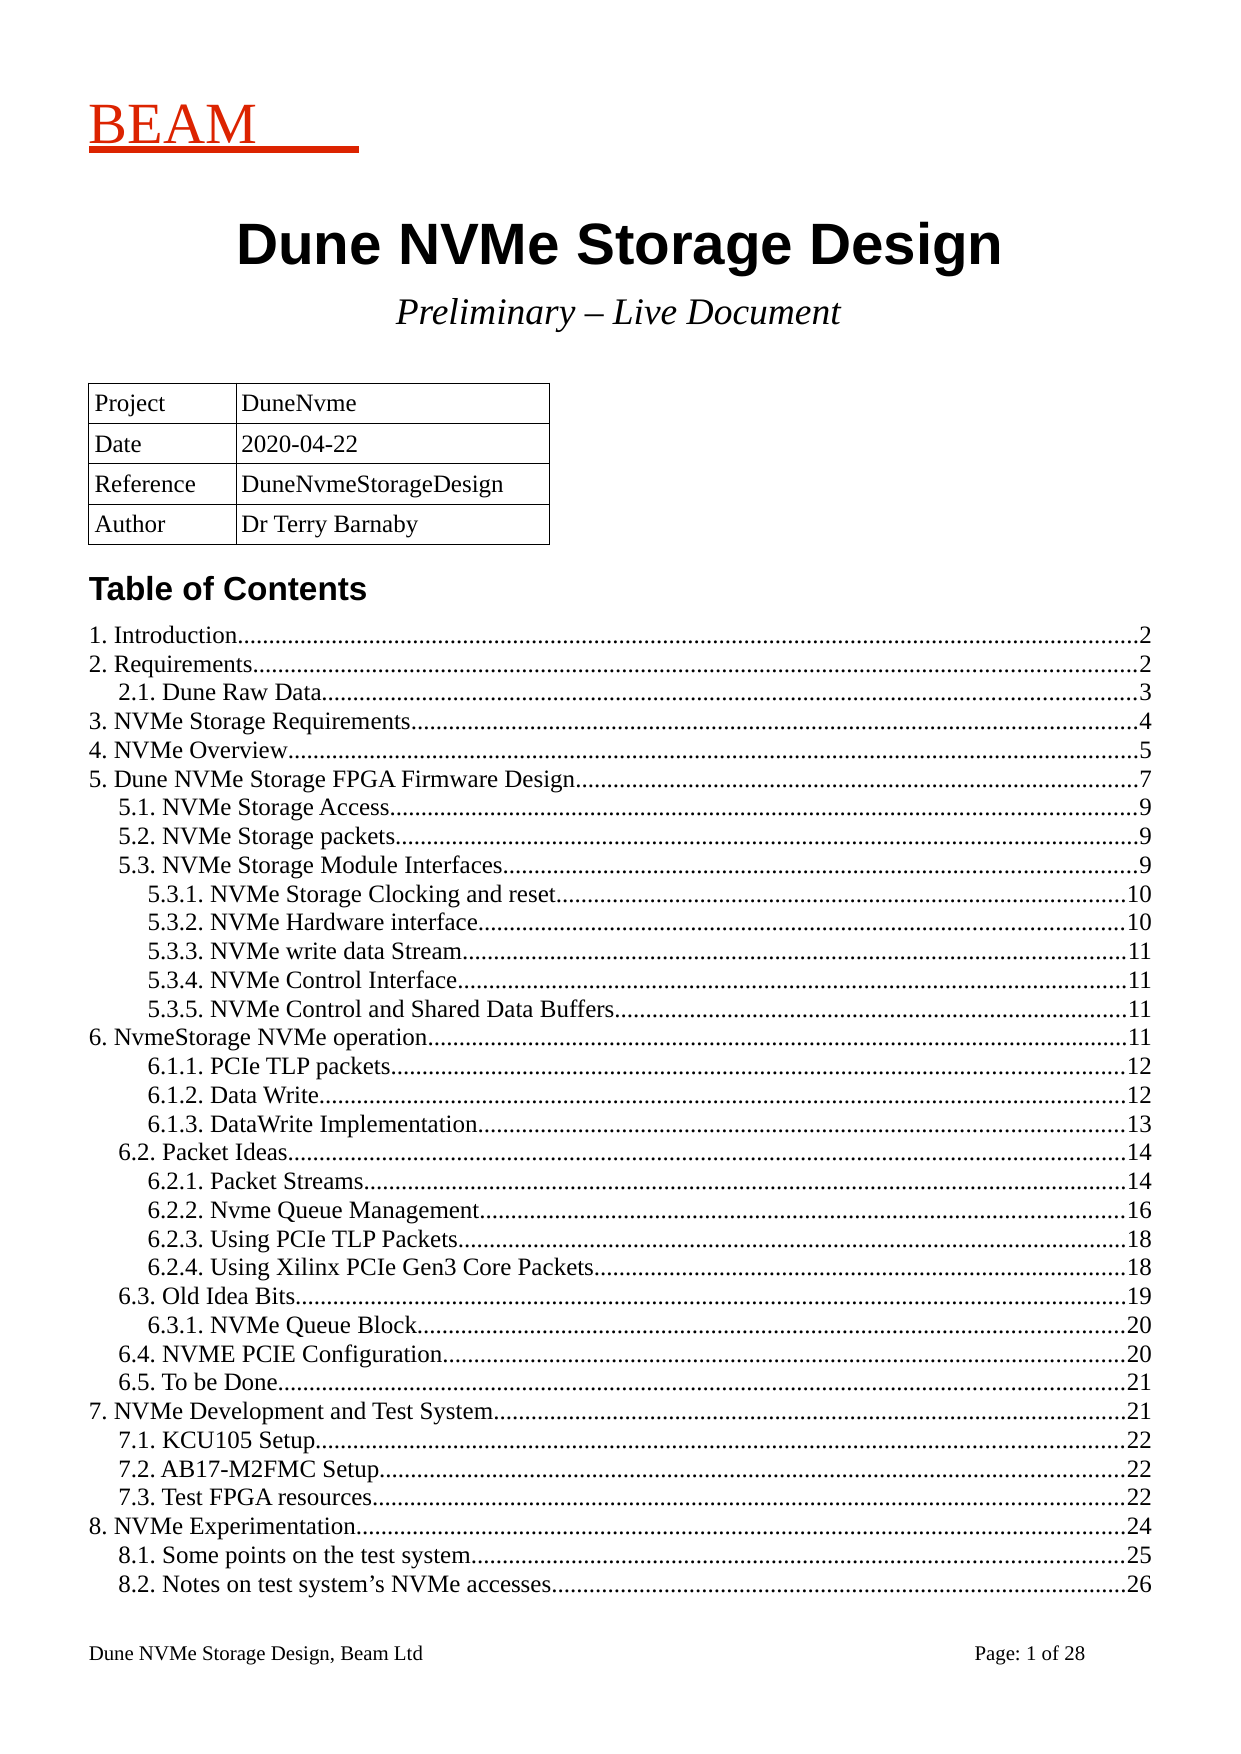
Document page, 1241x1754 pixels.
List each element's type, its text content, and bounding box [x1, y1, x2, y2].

table_cell Dr Terry Barnaby [237, 505, 549, 544]
text 7.1. KCU105 Setup 22 [118, 1425, 1152, 1454]
table_cell 2020-04-22 [237, 424, 549, 463]
text 6.2.4. Using Xilinx PCIe Gen3 Core Packets 18 [147, 1252, 1152, 1281]
text 6.3.1. NVMe Queue Block 20 [147, 1310, 1152, 1339]
text 6.2. Packet Ideas 14 [118, 1137, 1152, 1166]
table_cell Date [89, 424, 236, 463]
text 6.1.2. Data Write 12 [147, 1080, 1152, 1109]
text 5.3.1. NVMe Storage Clocking and reset 10 [147, 879, 1152, 907]
text 5.3. NVMe Storage Module Interfaces 9 [118, 850, 1152, 879]
table_cell Reference [89, 464, 236, 503]
text 8.1. Some points on the test system 25 [118, 1540, 1152, 1569]
subtitle Table of Contents [88, 569, 1152, 607]
text 6.4. NVME PCIE Configuration 20 [118, 1339, 1152, 1367]
text 3. NVMe Storage Requirements 4 [88, 706, 1152, 735]
title Dune NVMe Storage Design [88, 210, 1152, 277]
text 5.3.4. NVMe Control Interface 11 [147, 965, 1152, 994]
text 6.1.3. DataWrite Implementation 13 [147, 1109, 1152, 1137]
table_cell DuneNvmeStorageDesign [237, 464, 549, 503]
text 4. NVMe Overview 5 [88, 735, 1152, 764]
text 7. NVMe Development and Test System 21 [88, 1396, 1152, 1425]
text Preliminary – Live Document [88, 290, 1152, 333]
text 7.2. AB17-M2FMC Setup 22 [118, 1454, 1152, 1482]
text 1. Introduction 2 [88, 620, 1152, 649]
table_header Project [89, 384, 236, 423]
text 6.2.2. Nvme Queue Management 16 [147, 1195, 1152, 1224]
text 5.3.3. NVMe write data Stream 11 [147, 936, 1152, 965]
text 5.3.2. NVMe Hardware interface 10 [147, 907, 1152, 936]
text 5.3.5. NVMe Control and Shared Data Buffers 11 [147, 994, 1152, 1022]
text 8. NVMe Experimentation 24 [88, 1511, 1152, 1540]
text 5. Dune NVMe Storage FPGA Firmware Design 7 [88, 764, 1152, 792]
table_cell Author [89, 505, 236, 544]
text 2. Requirements 2 [88, 649, 1152, 677]
text 6.5. To be Done 21 [118, 1367, 1152, 1396]
text 7.3. Test FPGA resources 22 [118, 1482, 1152, 1511]
text 6.3. Old Idea Bits 19 [118, 1281, 1152, 1310]
text 8.2. Notes on test system’s NVMe accesses 26 [118, 1569, 1152, 1597]
text 2.1. Dune Raw Data 3 [118, 677, 1152, 706]
text 6.2.1. Packet Streams 14 [147, 1166, 1152, 1195]
text 5.1. NVMe Storage Access 9 [118, 792, 1152, 821]
text 6. NvmeStorage NVMe operation 11 [88, 1022, 1152, 1051]
table_header DuneNvme [237, 384, 549, 423]
text 6.2.3. Using PCIe TLP Packets 18 [147, 1224, 1152, 1252]
text 6.1.1. PCIe TLP packets 12 [147, 1051, 1152, 1080]
text 5.2. NVMe Storage packets 9 [118, 821, 1152, 850]
